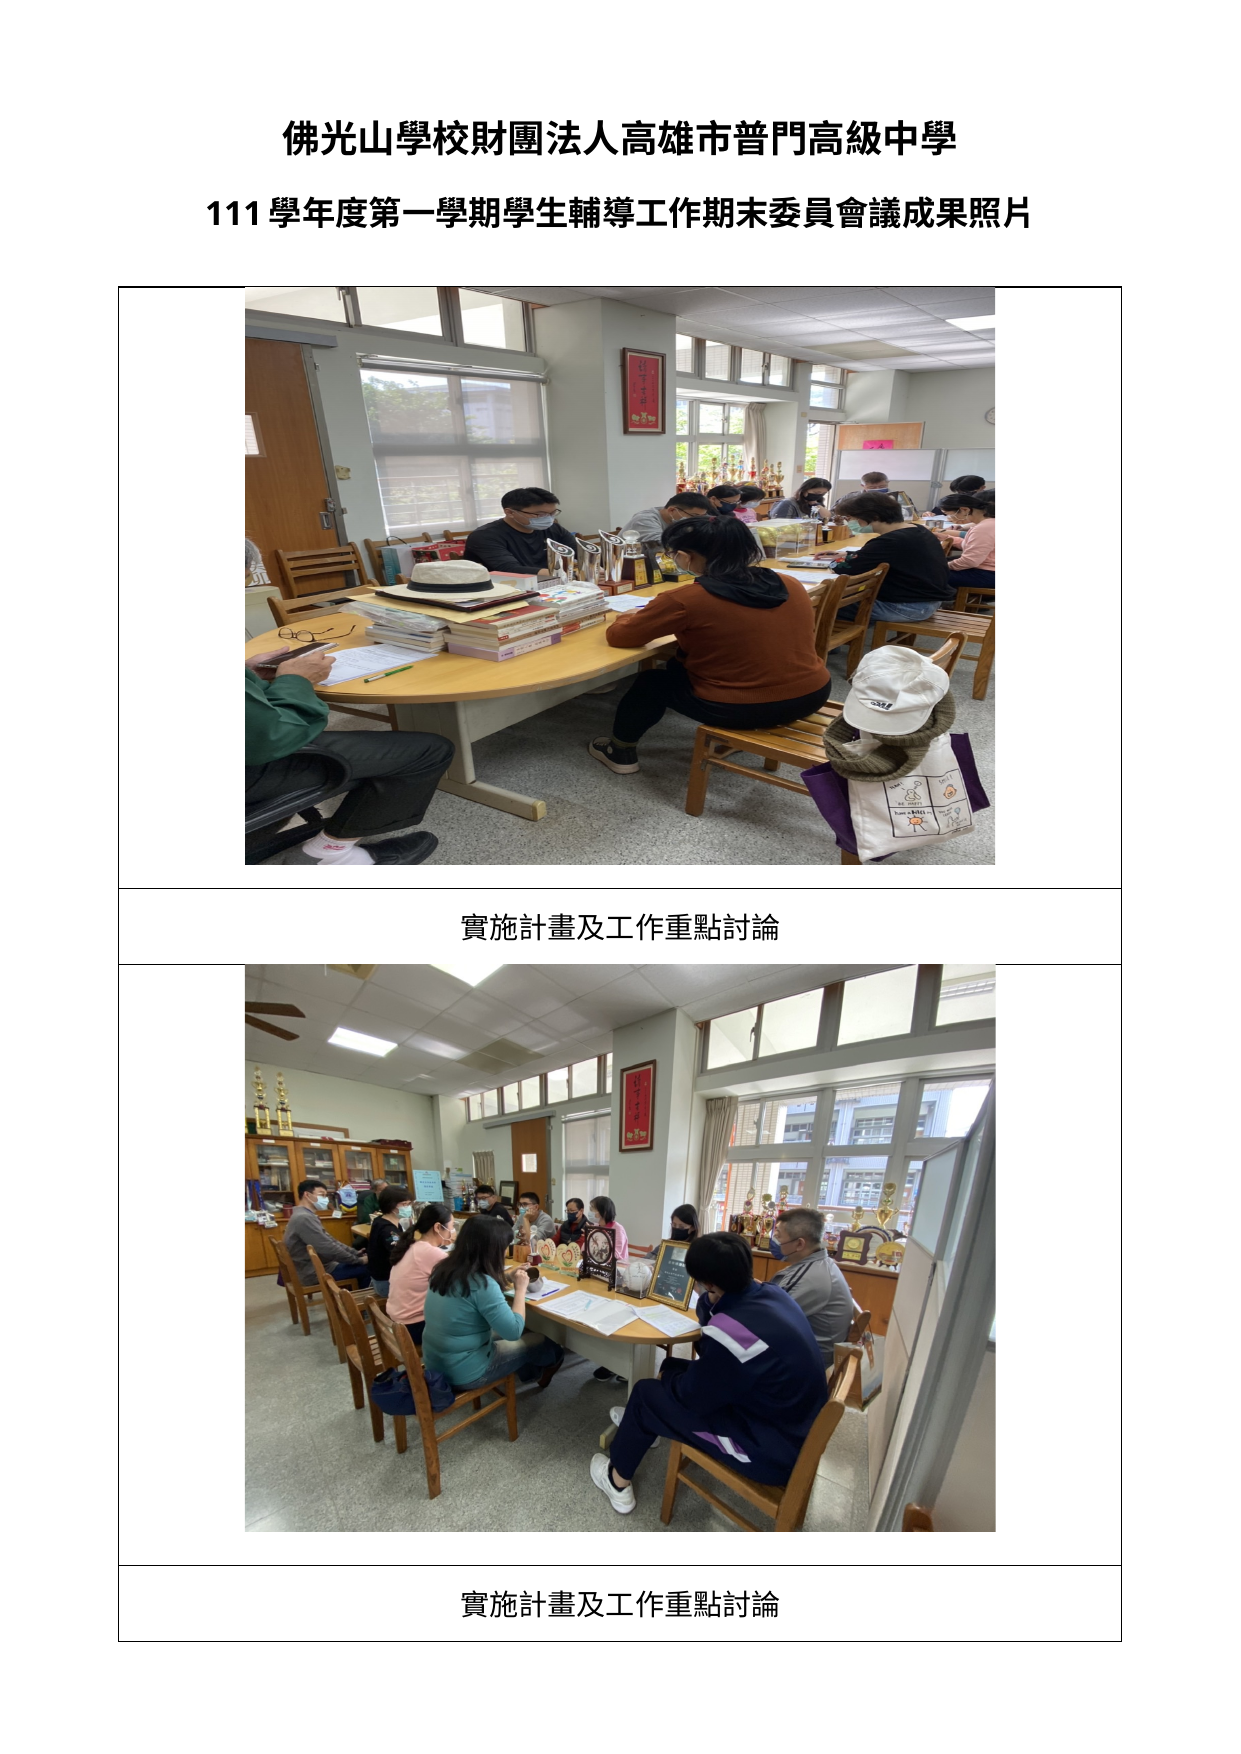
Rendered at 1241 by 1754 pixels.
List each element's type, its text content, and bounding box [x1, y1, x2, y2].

table_cell 實施計畫及工作重點討論 [119, 889, 1121, 963]
table_cell 實施計畫及工作重點討論 [119, 1566, 1121, 1641]
picture [245, 287, 995, 865]
text 佛光山學校財團法人高雄市普門高級中學 [118, 99, 1122, 174]
picture [244, 964, 996, 1532]
text 111學年度第一學期學生輔導工作期末委員會議成果照片 [118, 174, 1122, 249]
table_cell [119, 965, 1121, 1564]
table_header [119, 288, 1121, 887]
